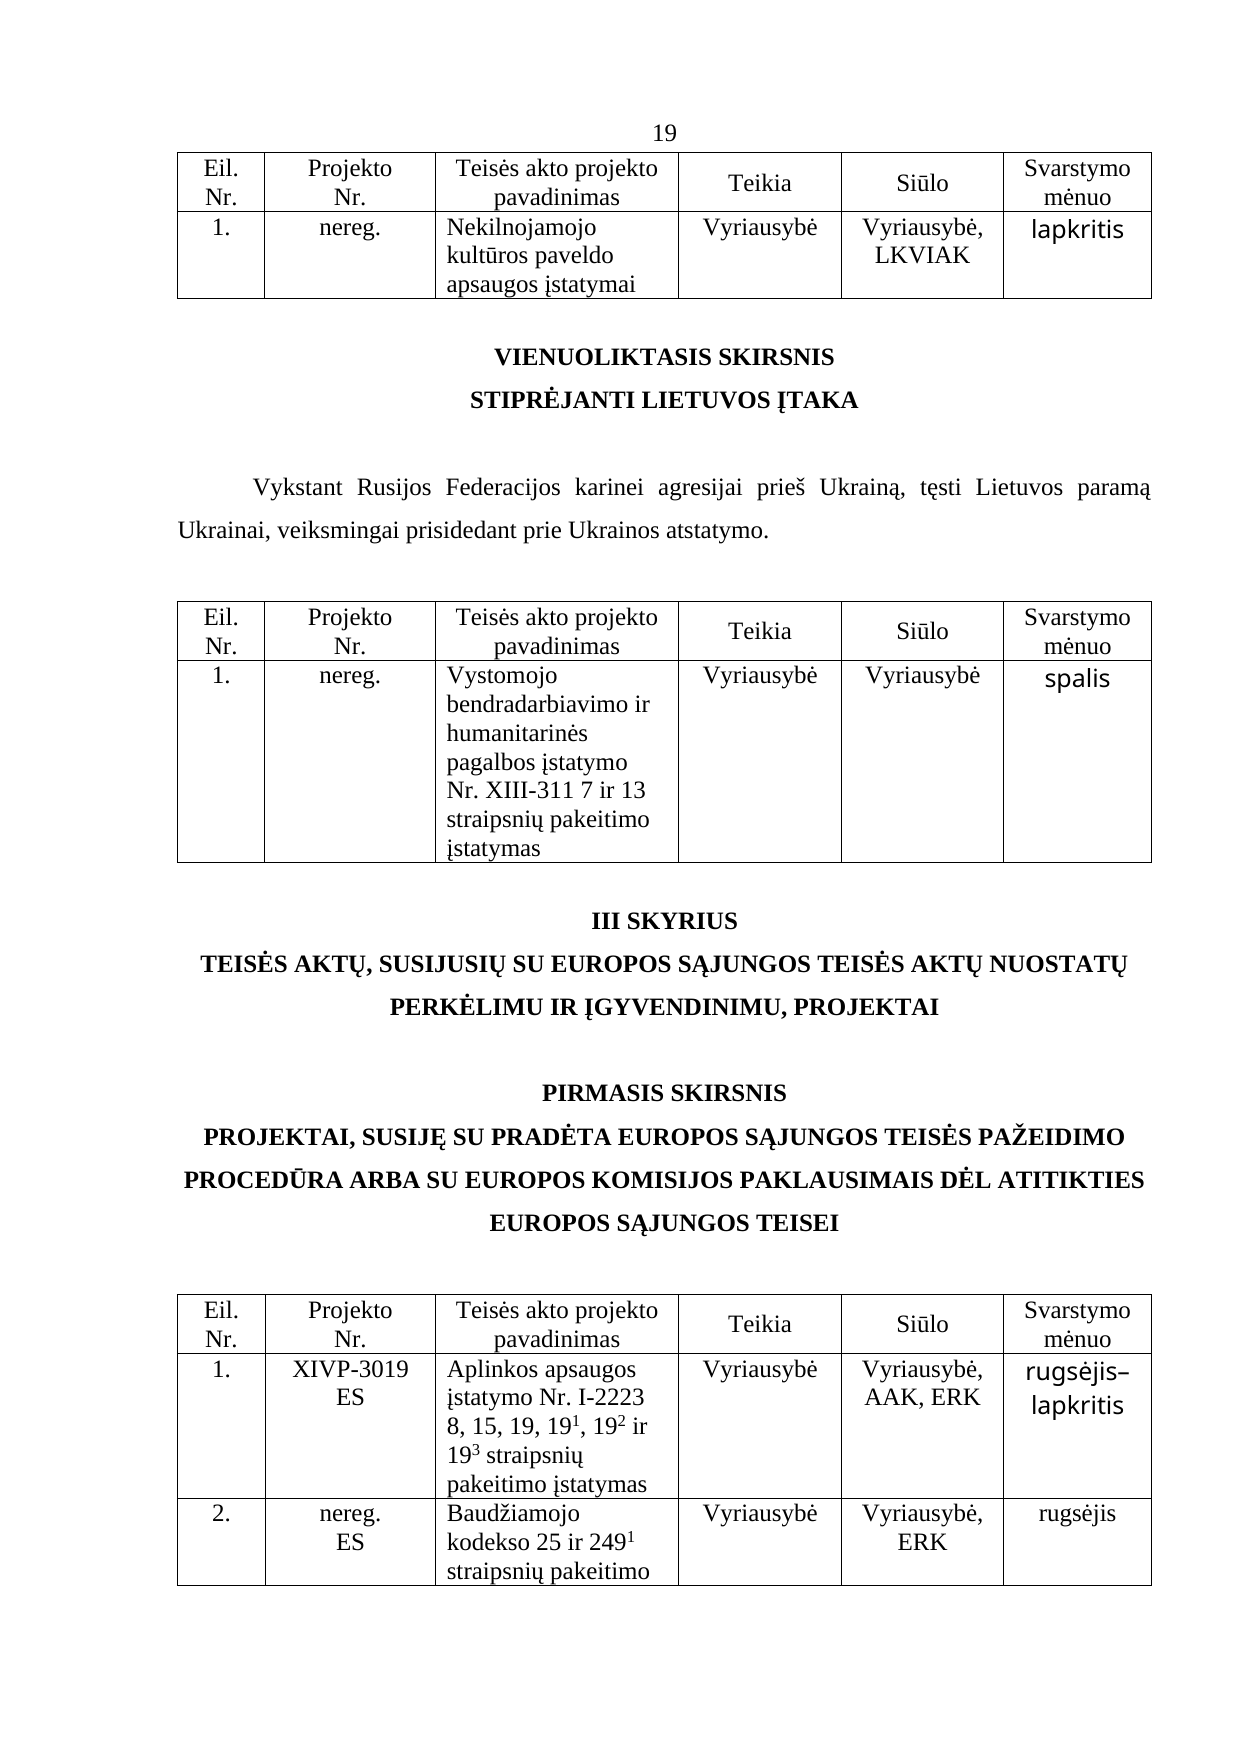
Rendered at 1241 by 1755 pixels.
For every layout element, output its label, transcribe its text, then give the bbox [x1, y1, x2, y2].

text TEISĖS AKTŲ, SUSIJUSIŲ SU EUROPOS SĄJUNGOS TEISĖS AKTŲ NUOSTATŲ PERKĖLIMU IR ĮGYVENDINIMU, PROJEKTAI [177, 949, 1152, 1021]
subtitle STIPRĖJANTI LIETUVOS ĮTAKA [177, 385, 1152, 414]
table_header Projekto Nr. [265, 602, 435, 659]
table_header Teisės akto projekto pavadinimas [436, 602, 678, 659]
table_cell lapkritis [1004, 212, 1151, 298]
table_cell Vystomojo bendradarbiavimo ir humanitarinės pagalbos įstatymo Nr. XIII-311 7 ir 13 straipsnių pakeitimo įstatymas [436, 661, 678, 862]
table_cell 1. [178, 661, 264, 862]
table_header Eil. Nr. [178, 1295, 265, 1353]
table_header Projekto Nr. [266, 1295, 435, 1353]
text Vykstant Rusijos Federacijos karinei agresijai prieš Ukrainą, tęsti Lietuvos paramą Ukrainai, veiksmingai prisidedant prie Ukrainos atstatymo. [177, 472, 1152, 543]
table_cell Vyriausybė, LKVIAK [842, 212, 1003, 298]
table_header Teikia [679, 602, 841, 659]
table_header Svarstymo mėnuo [1004, 1295, 1151, 1353]
table_cell Vyriausybė [679, 212, 841, 298]
table_header Svarstymo mėnuo [1004, 153, 1151, 211]
table_cell 1. [178, 212, 264, 298]
table_cell Vyriausybė [679, 661, 841, 862]
table_cell Aplinkos apsaugos įstatymo Nr. I-2223 8, 15, 19, 191, 192 ir 193 straipsnių pakeitimo įstatymas [436, 1354, 678, 1497]
table_cell rugsėjis [1004, 1499, 1151, 1585]
table_cell Vyriausybė, ERK [842, 1499, 1003, 1585]
table_cell nereg. [265, 661, 435, 862]
table_cell spalis [1004, 661, 1151, 862]
subtitle VIENUOLIKTASIS SKIRSNIS [177, 342, 1152, 371]
table_header Siūlo [842, 602, 1003, 659]
table_header Projekto Nr. [265, 153, 435, 211]
table_cell 2. [178, 1499, 265, 1585]
subtitle PIRMASIS SKIRSNIS [177, 1078, 1152, 1107]
table_header Teikia [679, 153, 841, 211]
table_cell Nekilnojamojo kultūros paveldo apsaugos įstatymai [436, 212, 678, 298]
table_cell nereg. [265, 212, 435, 298]
table_cell nereg. ES [266, 1499, 435, 1585]
table_header Teisės akto projekto pavadinimas [436, 153, 678, 211]
table_cell Vyriausybė [842, 661, 1003, 862]
table_header Siūlo [842, 153, 1003, 211]
table_header Svarstymo mėnuo [1004, 602, 1151, 659]
table_header Eil. Nr. [178, 602, 264, 659]
table_header Teikia [679, 1295, 841, 1353]
table_cell Vyriausybė, AAK, ERK [842, 1354, 1003, 1497]
table_cell 1. [178, 1354, 265, 1497]
table_header Siūlo [842, 1295, 1003, 1353]
table_header Eil. Nr. [178, 153, 264, 211]
table_cell Vyriausybė [679, 1499, 841, 1585]
table_cell XIVP-3019 ES [266, 1354, 435, 1497]
table_cell rugsėjis–lapkritis [1004, 1354, 1151, 1497]
table_header Teisės akto projekto pavadinimas [436, 1295, 678, 1353]
table_cell Vyriausybė [679, 1354, 841, 1497]
subtitle PROJEKTAI, SUSIJĘ SU PRADĖTA EUROPOS SĄJUNGOS TEISĖS PAŽEIDIMO PROCEDŪRA ARBA SU EUROPOS KOMISIJOS PAKLAUSIMAIS DĖL ATITIKTIES EUROPOS SĄJUNGOS TEISEI [177, 1122, 1152, 1237]
subtitle III SKYRIUS [177, 906, 1152, 935]
table_cell Baudžiamojo kodekso 25 ir 2491 straipsnių pakeitimo [436, 1499, 678, 1585]
